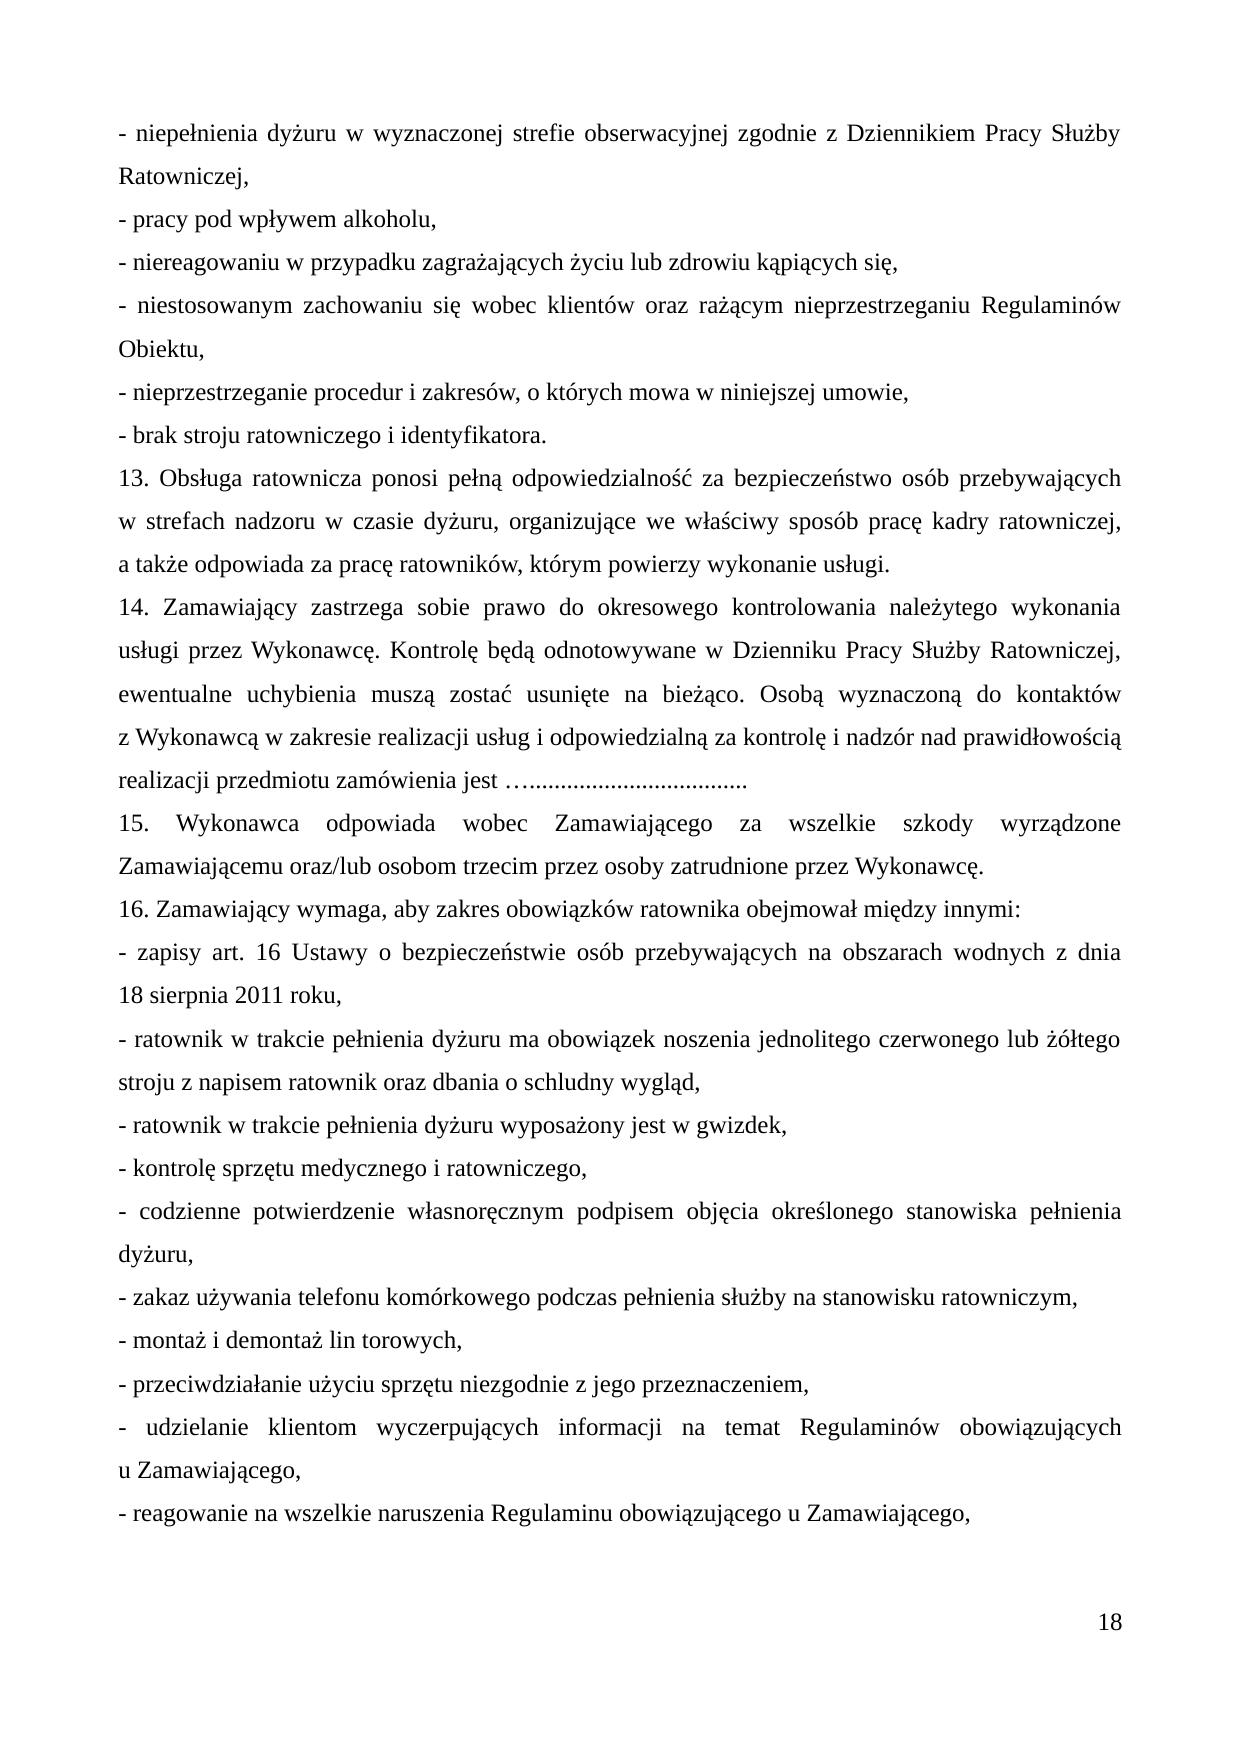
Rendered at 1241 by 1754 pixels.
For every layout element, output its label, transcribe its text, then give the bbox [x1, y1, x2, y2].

text 16. Zamawiający wymaga, aby zakres obowiązków ratownika obejmował między innymi: [118, 894, 1122, 923]
text - zakaz używania telefonu komórkowego podczas pełnienia służby na stanowisku ratowniczym, [118, 1282, 1122, 1311]
text - kontrolę sprzętu medycznego i ratowniczego, [118, 1153, 1122, 1182]
text - codzienne potwierdzenie własnoręcznym podpisem objęcia określonego stanowiska pełnienia dyżuru, [118, 1196, 1122, 1268]
text 14. Zamawiający zastrzega sobie prawo do okresowego kontrolowania należytego wykonania usługi przez Wykonawcę. Kontrolę będą odnotowywane w Dzienniku Pracy Służby Ratowniczej, ewentualne uchybienia muszą zostać usunięte na bieżąco. Osobą wyznaczoną do kontaktów z Wykonawcą w zakresie realizacji usług i odpowiedzialną za kontrolę i nadzór nad prawidłowością realizacji przedmiotu zamówienia jest …................................... [118, 592, 1122, 794]
text - udzielanie klientom wyczerpujących informacji na temat Regulaminów obowiązujących u Zamawiającego, [118, 1412, 1122, 1484]
text - niereagowaniu w przypadku zagrażających życiu lub zdrowiu kąpiących się, [118, 247, 1122, 276]
text 15. Wykonawca odpowiada wobec Zamawiającego za wszelkie szkody wyrządzone Zamawiającemu oraz/lub osobom trzecim przez osoby zatrudnione przez Wykonawcę. [118, 808, 1122, 880]
text - przeciwdziałanie użyciu sprzętu niezgodnie z jego przeznaczeniem, [118, 1369, 1122, 1397]
text - niepełnienia dyżuru w wyznaczonej strefie obserwacyjnej zgodnie z Dziennikiem Pracy Służby Ratowniczej, [118, 118, 1122, 190]
text - reagowanie na wszelkie naruszenia Regulaminu obowiązującego u Zamawiającego, [118, 1498, 1122, 1527]
text 13. Obsługa ratownicza ponosi pełną odpowiedzialność za bezpieczeństwo osób przebywających w strefach nadzoru w czasie dyżuru, organizujące we właściwy sposób pracę kadry ratowniczej, a także odpowiada za pracę ratowników, którym powierzy wykonanie usługi. [118, 463, 1122, 578]
text - nieprzestrzeganie procedur i zakresów, o których mowa w niniejszej umowie, [118, 377, 1122, 406]
text - pracy pod wpływem alkoholu, [118, 204, 1122, 233]
text - brak stroju ratowniczego i identyfikatora. [118, 420, 1122, 449]
text - montaż i demontaż lin torowych, [118, 1326, 1122, 1354]
text - ratownik w trakcie pełnienia dyżuru wyposażony jest w gwizdek, [118, 1110, 1122, 1139]
text - zapisy art. 16 Ustawy o bezpieczeństwie osób przebywających na obszarach wodnych z dnia 18 sierpnia 2011 roku, [118, 937, 1122, 1009]
text - ratownik w trakcie pełnienia dyżuru ma obowiązek noszenia jednolitego czerwonego lub żółtego stroju z napisem ratownik oraz dbania o schludny wygląd, [118, 1024, 1122, 1096]
text - niestosowanym zachowaniu się wobec klientów oraz rażącym nieprzestrzeganiu Regulaminów Obiektu, [118, 291, 1122, 362]
